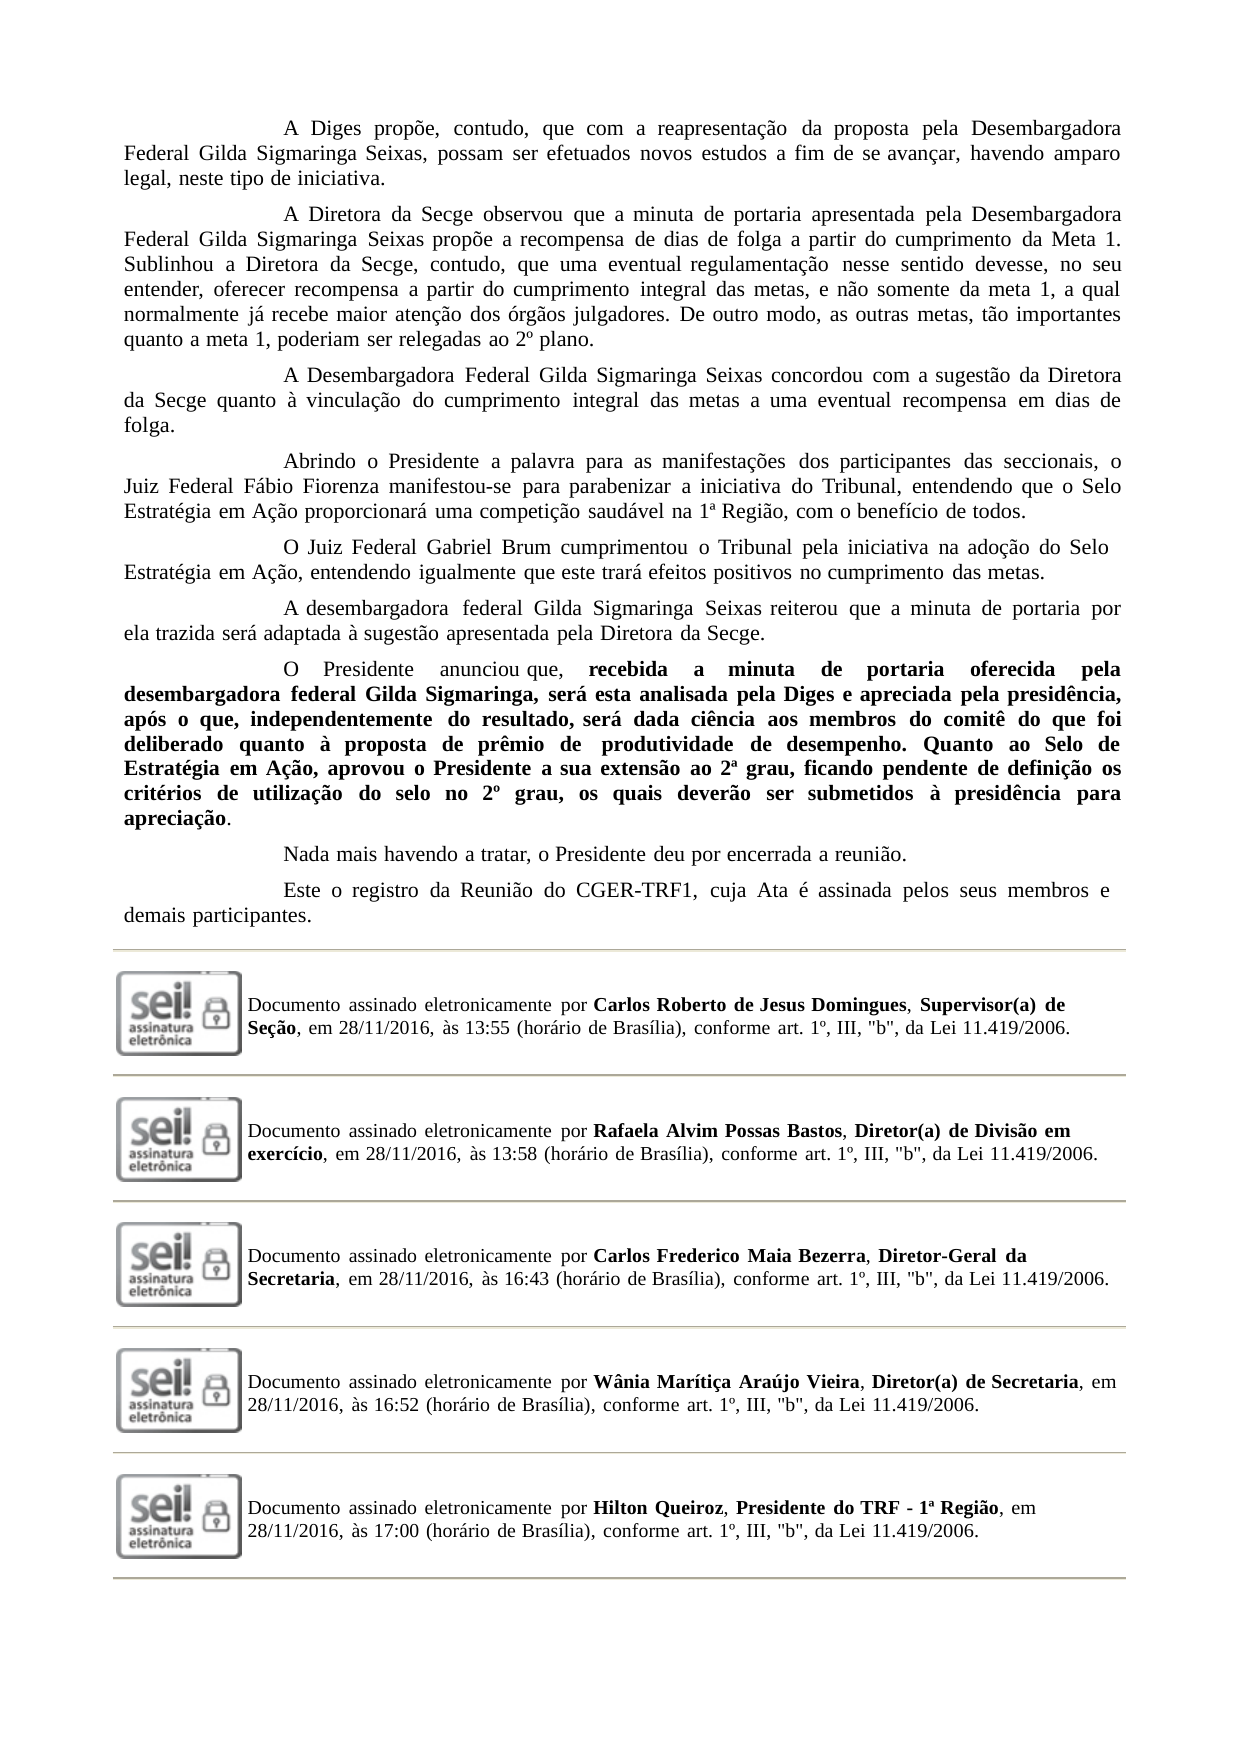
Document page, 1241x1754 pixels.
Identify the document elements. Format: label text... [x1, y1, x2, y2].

text Documento assinado eletronicamente por Wânia Marítiça Araújo Vieira, Diretor(a) de Secretaria, em [247, 1370, 1140, 1393]
text Documento assinado eletronicamente por Rafaela Alvim Possas Bastos, Diretor(a) de Divisão em exercício, em 28/11/2016, às 13:58 (horário de Brasília), conforme art. 1º, III, "b", da Lei 11.419/2006. [247, 1119, 1106, 1164]
text Secretaria, em 28/11/2016, às 16:43 (horário de Brasília), conforme art. 1º, III, "b", da Lei 11.419/2006. [247, 1267, 1140, 1290]
text Abrindo o Presidente a palavra para as manifestações dos participantes das seccionais, o Juiz Federal Fábio Fiorenza manifestou-se para parabenizar a iniciativa do Tribunal, entendendo que o Selo Estratégia em Ação proporcionará uma competição saudável na 1ª Região, com o benefício de todos. [124, 448, 1122, 523]
text Documento assinado eletronicamente por Carlos Roberto de Jesus Domingues, Supervisor(a) de [247, 993, 1140, 1016]
text Seção, em 28/11/2016, às 13:55 (horário de Brasília), conforme art. 1º, III, "b", da Lei 11.419/2006. [247, 1016, 1140, 1039]
text A desembargadora federal Gilda Sigmaringa Seixas reiterou que a minuta de portaria por ela trazida será adaptada à sugestão apresentada pela Diretora da Secge. [124, 596, 1122, 646]
text Nada mais havendo a tratar, o Presidente deu por encerrada a reunião. [283, 841, 1140, 866]
text A Desembargadora Federal Gilda Sigmaringa Seixas concordou com a sugestão da Diretora da Secge quanto à vinculação do cumprimento integral das metas a uma eventual recompensa em dias de folga. [124, 362, 1122, 437]
text 28/11/2016, às 16:52 (horário de Brasília), conforme art. 1º, III, "b", da Lei 11.419/2006. [247, 1393, 1140, 1416]
text Documento assinado eletronicamente por Carlos Frederico Maia Bezerra, Diretor-Geral da [247, 1244, 1140, 1267]
text Estratégia em Ação, entendendo igualmente que este trará efeitos positivos no cumprimento das metas. [124, 559, 1140, 584]
text A Diretora da Secge observou que a minuta de portaria apresentada pela Desembargadora Federal Gilda Sigmaringa Seixas propõe a recompensa de dias de folga a partir do cumprimento da Meta 1. Sublinhou a Diretora da Secge, contudo, que uma eventual regulamentação nesse sentido devesse, no seu entender, oferecer recompensa a partir do cumprimento integral das metas, e não somente da meta 1, a qual normalmente já recebe maior atenção dos órgãos julgadores. De outro modo, as outras metas, tão importantes quanto a meta 1, poderiam ser relegadas ao 2º plano. [124, 201, 1122, 351]
picture [116, 1348, 242, 1433]
picture [116, 1474, 242, 1559]
text Este o registro da Reunião do CGER-TRF1, cuja Ata é assinada pelos seus membros e demais participantes. [124, 878, 1122, 928]
text O Juiz Federal Gabriel Brum cumprimentou o Tribunal pela iniciativa na adoção do Selo [283, 534, 1140, 559]
text O Presidente anunciou que, recebida a minuta de portaria oferecida pela desembargadora federal Gilda Sigmaringa, será esta analisada pela Diges e apreciada pela presidência, após o que, independentemente do resultado, será dada ciência aos membros do comitê do que foi deliberado quanto à proposta de prêmio de produtividade de desempenho. Quanto ao Selo de Estratégia em Ação, aprovou o Presidente a sua extensão ao 2ª grau, ficando pendente de definição os critérios de utilização do selo no 2º grau, os quais deverão ser submetidos à presidência para apreciação. [124, 657, 1122, 830]
text Documento assinado eletronicamente por Hilton Queiroz, Presidente do TRF - 1ª Região, em [247, 1496, 1140, 1519]
picture [116, 1097, 242, 1182]
text 28/11/2016, às 17:00 (horário de Brasília), conforme art. 1º, III, "b", da Lei 11.419/2006. [247, 1519, 1140, 1542]
text A Diges propõe, contudo, que com a reapresentação da proposta pela Desembargadora Federal Gilda Sigmaringa Seixas, possam ser efetuados novos estudos a fim de se avançar, havendo amparo legal, neste tipo de iniciativa. [124, 116, 1122, 191]
picture [116, 1222, 242, 1307]
picture [116, 971, 242, 1056]
